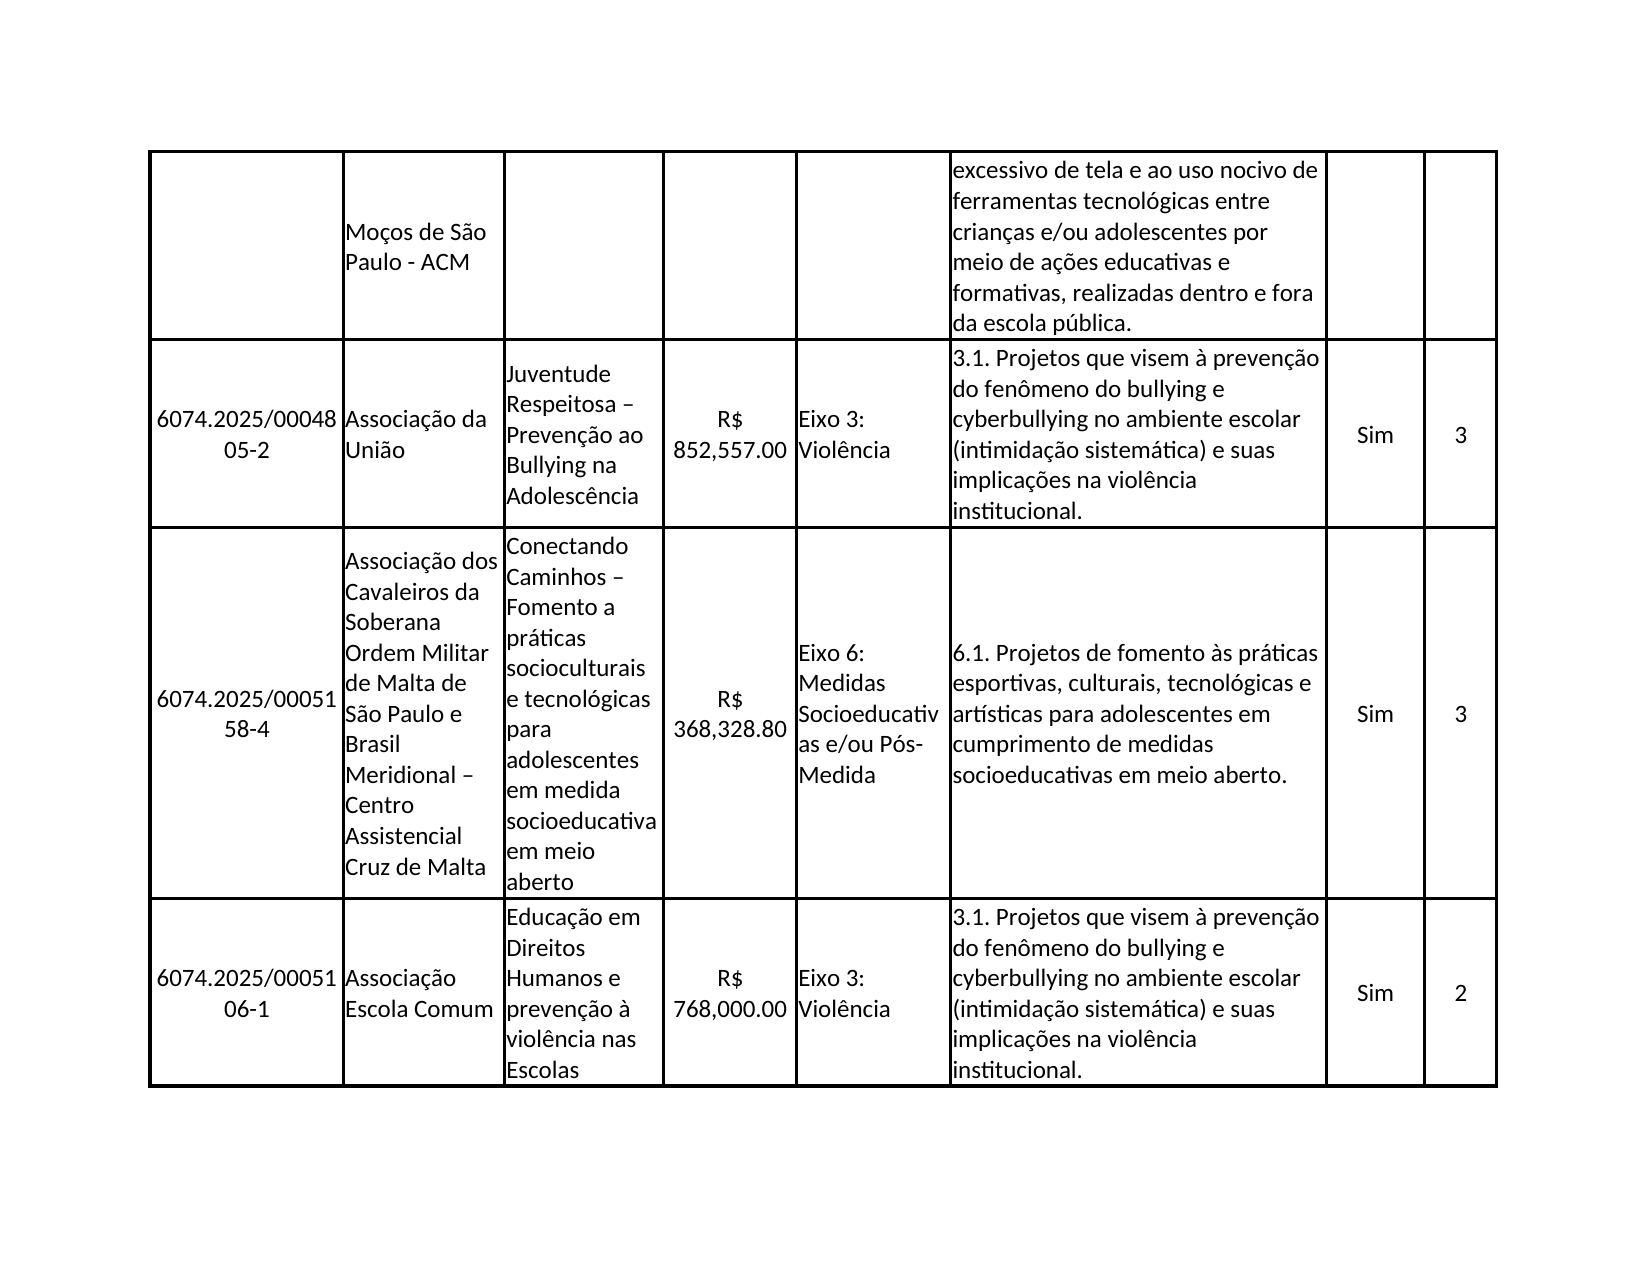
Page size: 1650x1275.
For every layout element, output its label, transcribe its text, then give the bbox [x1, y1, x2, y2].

table_cell R$ 368,328.80 [665, 529, 795, 897]
table_cell [798, 153, 949, 338]
table_cell [506, 153, 662, 338]
table_cell Sim [1328, 900, 1423, 1084]
table_cell Sim [1328, 341, 1423, 526]
table_cell 6.1. Projetos de fomento às práticas esportivas, culturais, tecnológicas e artísticas para adolescentes em cumprimento de medidas socioeducativas em meio aberto. [952, 529, 1325, 897]
table_cell Associação dos Cavaleiros da Soberana Ordem Militar de Malta de São Paulo e Brasil Meridional – Centro Assistencial Cruz de Malta [345, 529, 503, 897]
table_cell 2 [1426, 900, 1495, 1084]
table_cell R$ 852,557.00 [665, 341, 795, 526]
table_cell Educação em Direitos Humanos e prevenção à violência nas Escolas [506, 900, 662, 1084]
table_cell 6074.2025/0005106-1 [152, 900, 342, 1084]
table_cell 3.1. Projetos que visem à prevenção do fenômeno do bullying e cyberbullying no ambiente escolar (intimidação sistemática) e suas implicações na violência institucional. [952, 341, 1325, 526]
table_cell Moços de São Paulo - ACM [345, 153, 503, 338]
table_cell R$ 768,000.00 [665, 900, 795, 1084]
table_cell Eixo 3: Violência [798, 900, 949, 1084]
table_cell Juventude Respeitosa – Prevenção ao Bullying na Adolescência [506, 341, 662, 526]
table_cell 6074.2025/0005158-4 [152, 529, 342, 897]
table_cell Associação Escola Comum [345, 900, 503, 1084]
table_cell Eixo 6: Medidas Socioeducativas e/ou Pós-Medida [798, 529, 949, 897]
table_cell excessivo de tela e ao uso nocivo de ferramentas tecnológicas entre crianças e/ou adolescentes por meio de ações educativas e formativas, realizadas dentro e fora da escola pública. [952, 153, 1325, 338]
table_cell 3 [1426, 341, 1495, 526]
table_cell [152, 153, 342, 338]
table_cell Eixo 3: Violência [798, 341, 949, 526]
table_cell [1328, 153, 1423, 338]
table_cell Associação da União [345, 341, 503, 526]
table_cell [665, 153, 795, 338]
table_cell Conectando Caminhos – Fomento a práticas socioculturais e tecnológicas para adolescentes em medida socioeducativa em meio aberto [506, 529, 662, 897]
table_cell 6074.2025/0004805-2 [152, 341, 342, 526]
table_cell Sim [1328, 529, 1423, 897]
table_cell [1426, 153, 1495, 338]
table_cell 3.1. Projetos que visem à prevenção do fenômeno do bullying e cyberbullying no ambiente escolar (intimidação sistemática) e suas implicações na violência institucional. [952, 900, 1325, 1084]
table_cell 3 [1426, 529, 1495, 897]
